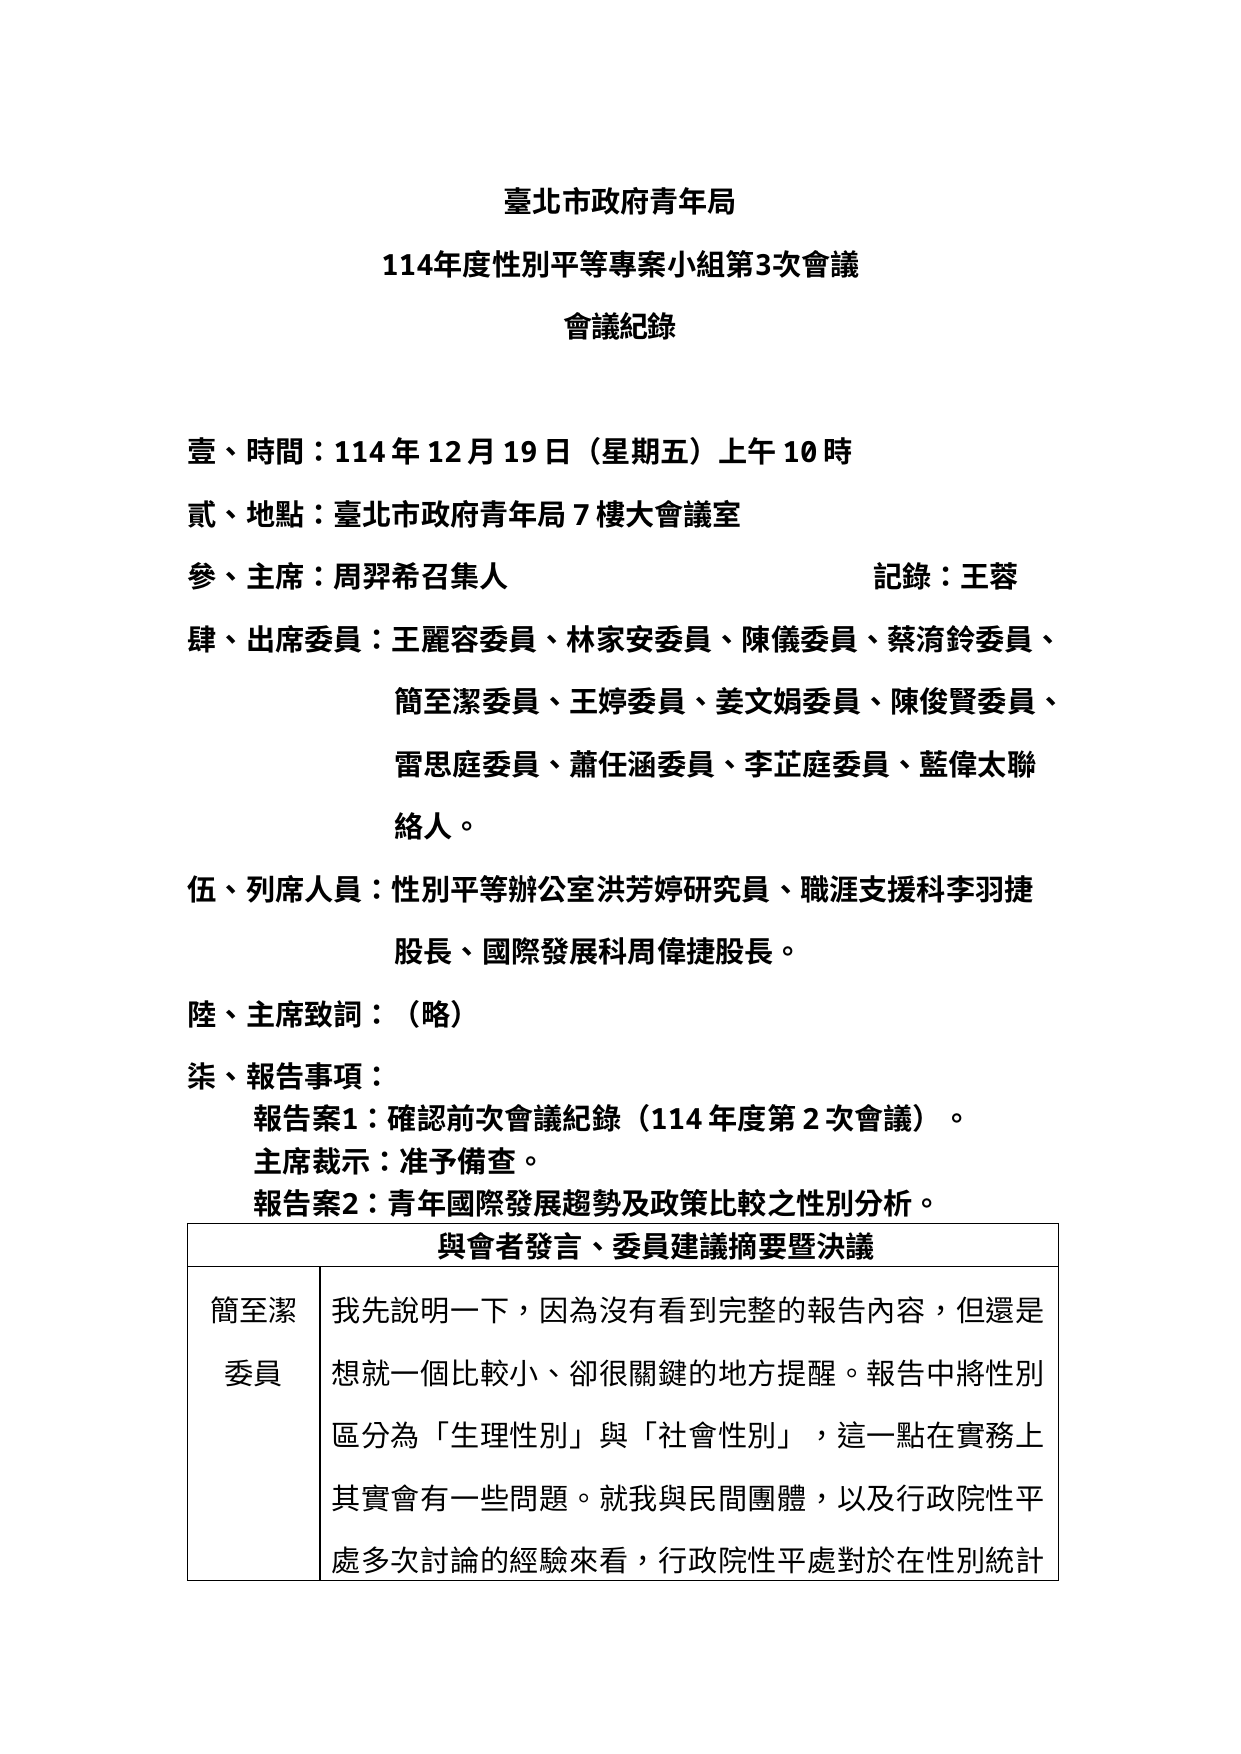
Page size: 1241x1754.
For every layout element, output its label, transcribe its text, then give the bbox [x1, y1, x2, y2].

text 臺北市政府青年局 [187, 158, 1053, 221]
list 主席：周羿希召集人 記錄：王蓉 [187, 533, 1053, 596]
list 地點：臺北市政府青年局7樓大會議室 [187, 471, 1053, 533]
list ：青年國際發展趨勢及政策比較之性別分析。 [253, 1180, 1053, 1223]
table_cell 簡至潔委員 [188, 1267, 319, 1580]
list 時間：114年12月19日（星期五）上午10時 [187, 408, 1053, 471]
text 114年度性別平等專案小組第3次會議 [187, 221, 1053, 283]
list 出席委員：王麗容委員、林家安委員、陳儀委員、蔡淯鈴委員、簡至潔委員、王婷委員、姜文娟委員、陳俊賢委員、雷思庭委員、蕭任涵委員、李芷庭委員、藍偉太聯絡人。 [187, 596, 1053, 846]
list 列席人員：性別平等辦公室洪芳婷研究員、職涯支援科李羽捷股長、國際發展科周偉捷股長。 [187, 846, 1053, 971]
list 報告事項： [187, 1033, 1053, 1096]
table_header 與會者發言、委員建議摘要暨決議 [188, 1224, 1058, 1266]
text 會議紀錄 [187, 283, 1053, 346]
text 主席裁示：准予備查。 [253, 1138, 1053, 1180]
table_cell 我先說明一下，因為沒有看到完整的報告內容，但還是想就一個比較小、卻很關鍵的地方提醒。報告中將性別區分為「生理性別」與「社會性別」，這一點在實務上其實會有一些問題。就我與民間團體，以及行政院性平處多次討論的經驗來看，行政院性平處對於在性別統計 [321, 1267, 1058, 1580]
list 主席致詞：（略） [187, 971, 1053, 1033]
list ：確認前次會議紀錄（114年度第2次會議）。 [253, 1096, 1053, 1138]
